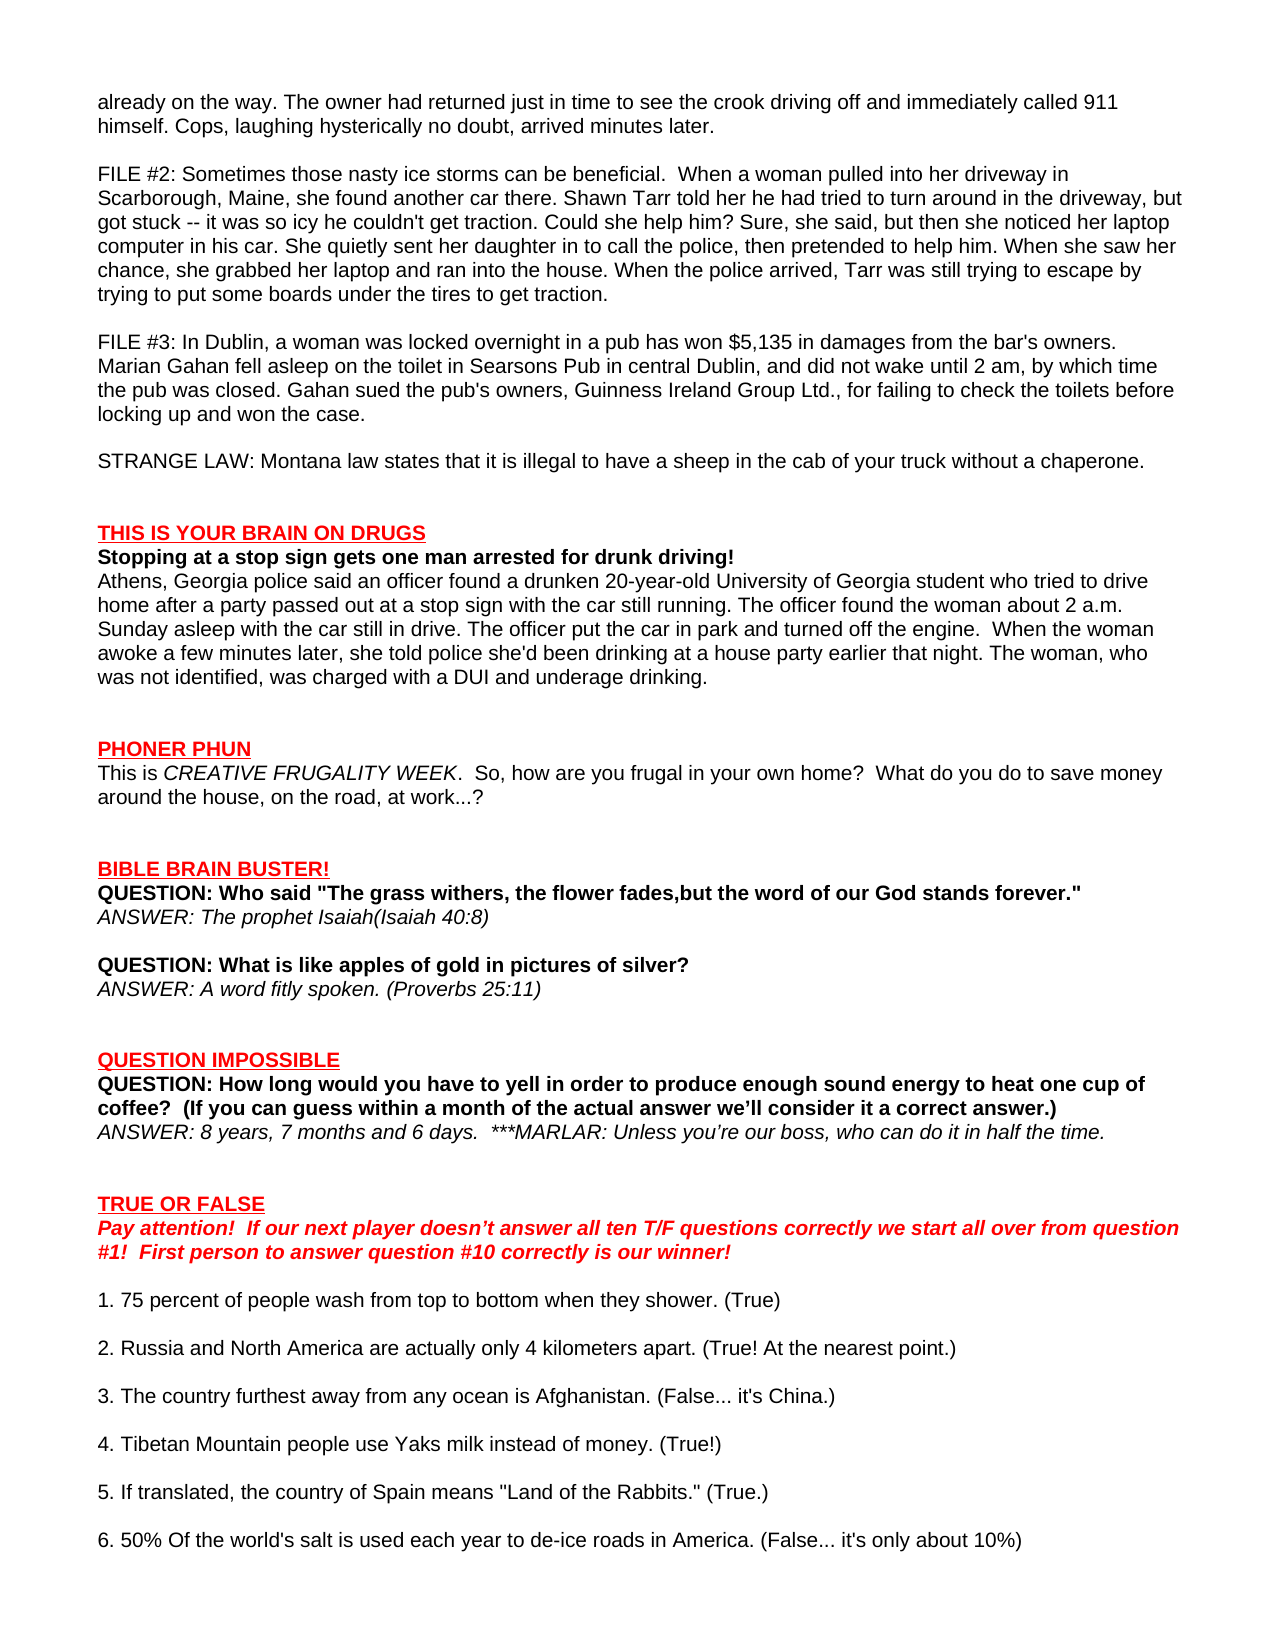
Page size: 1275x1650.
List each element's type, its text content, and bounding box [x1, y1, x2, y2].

text Athens, Georgia police said an officer found a drunken 20-year-old University of Georgia student who tried to drive home after a party passed out at a stop sign with the car still running. The officer found the woman about 2 a.m. Sunday asleep with the car still in drive. The officer put the car in park and turned off the engine. When the woman awoke a few minutes later, she told police she'd been drinking at a house party earlier that night. The woman, who was not identified, was charged with a DUI and underage drinking. [97, 569, 1185, 689]
text STRANGE LAW: Montana law states that it is illegal to have a sheep in the cab of your truck without a chaperone. [97, 449, 1185, 497]
text 3. The country furthest away from any ocean is Afghanistan. (False... it's China.) [97, 1384, 1185, 1408]
text QUESTION IMPOSSIBLE [97, 1048, 1185, 1072]
text QUESTION: What is like apples of gold in pictures of silver? [97, 952, 1185, 976]
text PHONER PHUN [97, 737, 1185, 761]
text 4. Tibetan Mountain people use Yaks milk instead of money. (True!) [97, 1432, 1185, 1456]
text 6. 50% Of the world's salt is used each year to de-ice roads in America. (False... it's only about 10%) [97, 1527, 1185, 1551]
text QUESTION: Who said "The grass withers, the flower fades, but the word of our God stands forever." [97, 881, 1185, 904]
text 2. Russia and North America are actually only 4 kilometers apart. (True! At the nearest point.) [97, 1336, 1185, 1360]
text Stopping at a stop sign gets one man arrested for drunk driving! [97, 545, 1185, 569]
text TRUE OR FALSE [97, 1192, 1185, 1216]
text QUESTION: How long would you have to yell in order to produce enough sound energy to heat one cup of coffee? (If you can guess within a month of the actual answer we’ll consider it a correct answer.) [97, 1072, 1185, 1120]
text ANSWER: A word fitly spoken. (Proverbs 25:11) [97, 976, 1185, 1000]
text This is CREATIVE FRUGALITY WEEK. So, how are you frugal in your own home? What do you do to save money around the house, on the road, at work...? [97, 761, 1185, 809]
text ANSWER: The prophet Isaiah (Isaiah 40:8) [97, 904, 1185, 928]
text BIBLE BRAIN BUSTER! [97, 857, 1185, 881]
text ANSWER: 8 years, 7 months and 6 days. ***MARLAR: Unless you’re our boss, who can do it in half the time. [97, 1120, 1185, 1144]
text THIS IS YOUR BRAIN ON DRUGS [97, 521, 1185, 545]
text already on the way. The owner had returned just in time to see the crook driving off and immediately called 911 himself. Cops, laughing hysterically no doubt, arrived minutes later. [97, 90, 1185, 138]
list FILE #2: Sometimes those nasty ice storms can be beneficial. When a woman pulled into her driveway in Scarborough, Maine, she found another car there. Shawn Tarr told her he had tried to turn around in the driveway, but got stuck -- it was so icy he couldn't get traction. Could she help him? Sure, she said, but then she noticed her laptop computer in his car. She quietly sent her daughter in to call the police, then pretended to help him. When she saw her chance, she grabbed her laptop and ran into the house. When the police arrived, Tarr was still trying to escape by trying to put some boards under the tires to get traction. [97, 162, 1185, 306]
text 1. 75 percent of people wash from top to bottom when they shower. (True) [97, 1288, 1185, 1312]
text 5. If translated, the country of Spain means "Land of the Rabbits." (True.) [97, 1479, 1185, 1503]
text Pay attention! If our next player doesn’t answer all ten T/F questions correctly we start all over from question #1! First person to answer question #10 correctly is our winner! [97, 1216, 1185, 1264]
list FILE #3: In Dublin, a woman was locked overnight in a pub has won $5,135 in damages from the bar's owners. Marian Gahan fell asleep on the toilet in Searsons Pub in central Dublin, and did not wake until 2 am, by which time the pub was closed. Gahan sued the pub's owners, Guinness Ireland Group Ltd., for failing to check the toilets before locking up and won the case. [97, 329, 1185, 425]
